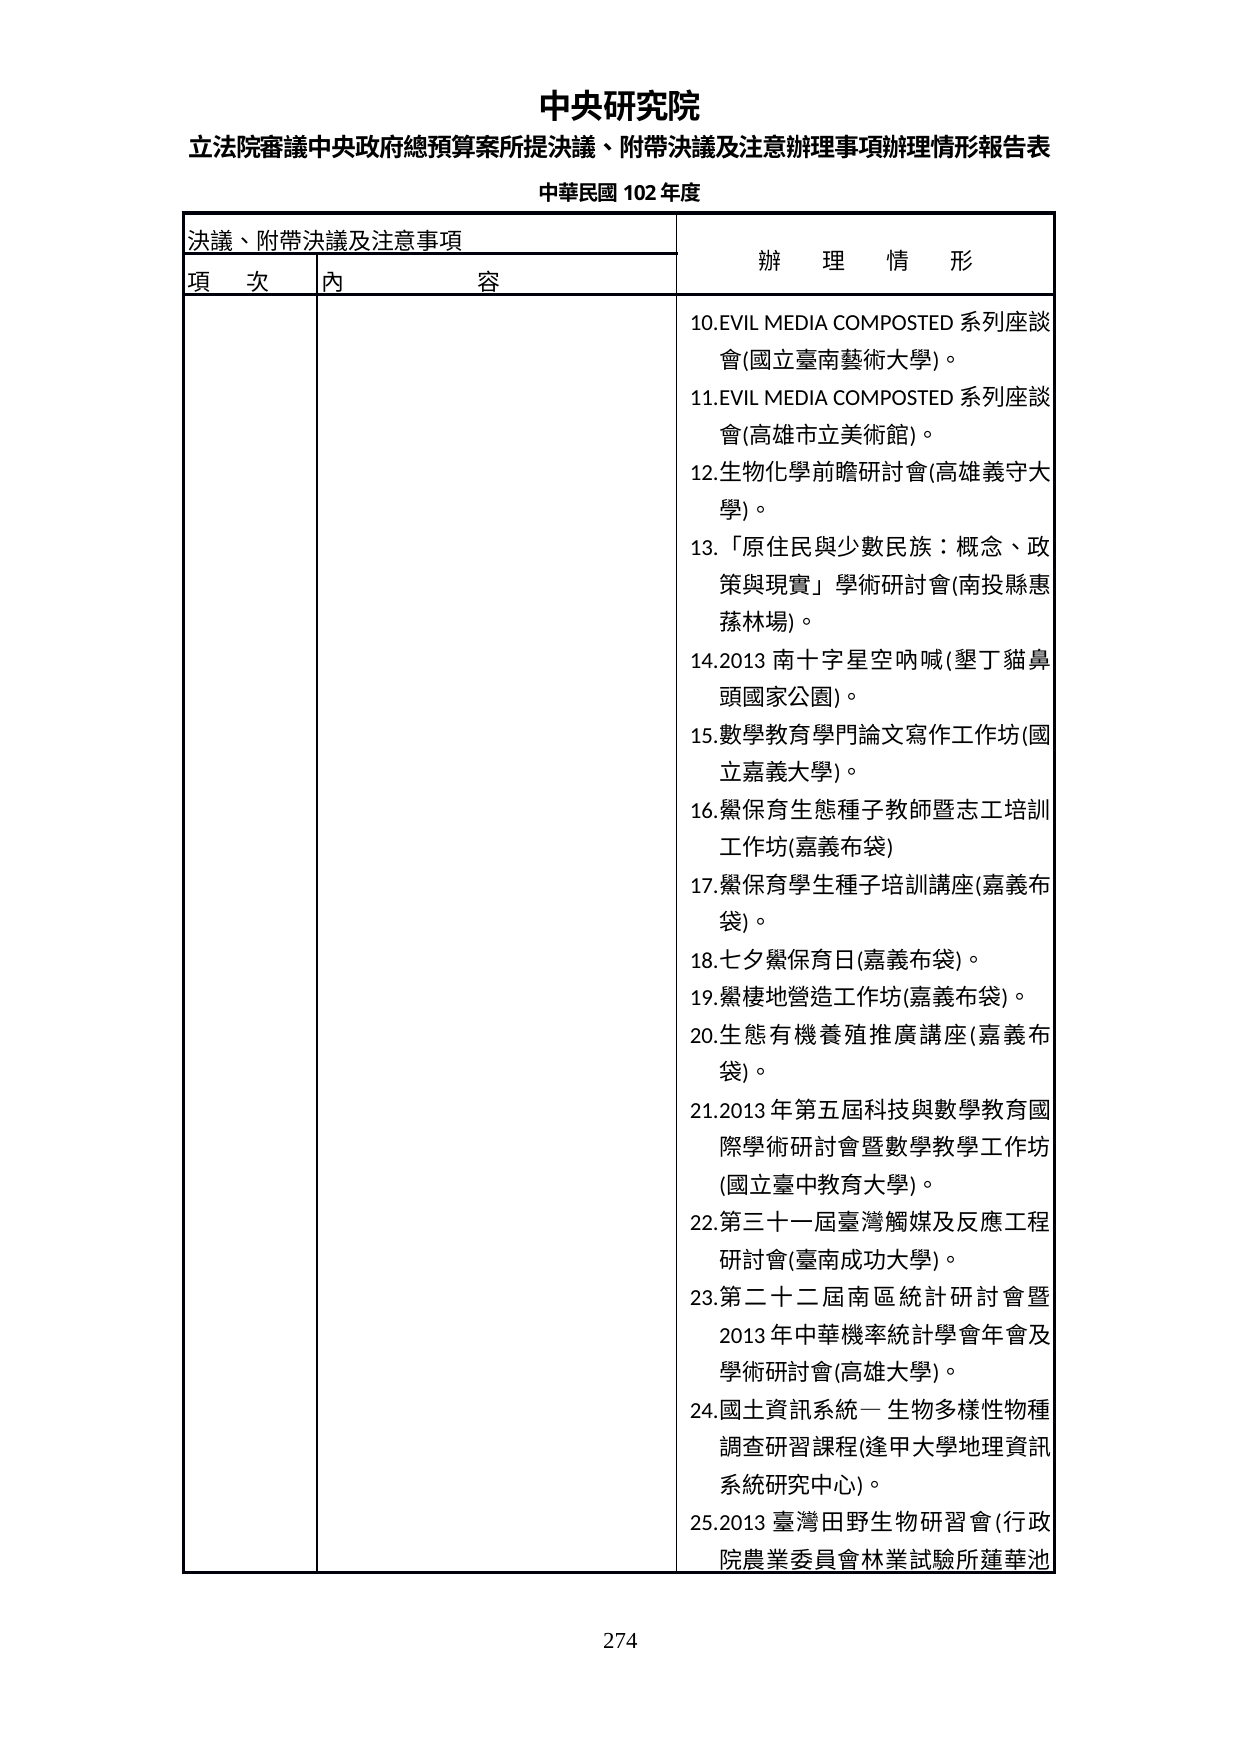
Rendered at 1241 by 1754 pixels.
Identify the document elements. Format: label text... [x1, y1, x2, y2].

table_header 辦 理 情 形 [677, 215, 1053, 293]
table_cell [318, 296, 676, 1571]
table_cell 內 容 [318, 255, 676, 293]
table_header 決議、附帶決議及注意事項 [185, 215, 676, 252]
table_cell 查102年度本院共有36場次研討會、演講或活動於中南部舉行(含截至6月底已辦竣19場、預計15場)，由本院數學所、物理所、統計所、原分所、天文所、生化所、農生中心、多樣中心、民族所、近史所、台史所、總務組、國際事務辦公室…等18個單位主辦，包括： 泛太平洋地區中國歷史研究-臺灣漢人社會與宗教研習營(臺北中研院、 臺中霧峰林家花園及臺南麻豆代天府等處)。 博物館虛實整合教材及參觀前中後創新學習體驗觀摩研討會(國立自然科學博物館)。 國土資訊系統－2013生態資源資料庫分組宣導推廣研習課程(逢甲大學)。 第三屆臺灣高能物理數值模擬冬訓營(國立交通大學資訊技術服務中心)。 2013跨領域神經科學學術合作研討會(臺南走馬瀨農場)。 101學年度第2學期「竹園學術講座」(國立臺南一中)。 新世代博物館的行動教育科技研討會(國立自然科學博物館)。 數學史與數學教學工作坊(國立嘉義大學)。 101學年度第2學期「通識教育—人文與自然科學講座」(國立臺中一中)。 EVIL MEDIA COMPOSTED 系列座談會(國立臺南藝術大學)。 EVIL MEDIA COMPOSTED 系列座談會(高雄市立美術館)。 生物化學前瞻研討會(高雄義守大學)。 「原住民與少數民族：概念、政策與現實」學術研討會(南投縣惠蓀林場)。 2013南十字星空吶喊(墾丁貓鼻頭國家公園)。 數學教育學門論文寫作工作坊(國立嘉義大學)。 鱟保育生態種子教師暨志工培訓工作坊(嘉義布袋) 鱟保育學生種子培訓講座(嘉義布袋)。 七夕鱟保育日(嘉義布袋)。 鱟棲地營造工作坊(嘉義布袋)。 生態有機養殖推廣講座(嘉義布袋)。 2013年第五屆科技與數學教育國際學術研討會暨數學教學工作坊(國立臺中教育大學)。 第三十一屆臺灣觸媒及反應工程研討會(臺南成功大學)。 第二十二屆南區統計研討會暨2013年中華機率統計學會年會及學術研討會(高雄大學)。 國土資訊系統— 生物多樣性物種調查研習課程(逢甲大學地理資訊系統研究中心)。 2013臺灣田野生物研習會(行政院農業委員會林業試驗所蓮華池研究中心-南投)。 微生物基因體學程師生交流活動(南投惠蓀林場)。 實驗室環安衛管理與技術研討會(成功大學或其附近會議室)。 第九屆東亞天文學會議(中央大學)。 生技藥物之開發與管理－培訓課程第二期(臺南成功大學)。 2013演化基因體學與生物資訊學國際研討會(中興大學生命科學院)。 第二屆磷酸水解酵素之功能與調控研討會(苗栗國家衛生研究院)。 農業生技研究成果發表會(中興大學)。 第五屆楊祥發院士農業生技紀念講座第二場演講(中興大學、農試所)。 2013臺灣生命大百科(Taiwan Encyclopedia of Life)應用與推廣工作坊(行政院農業委員會特有生物保育研究中心-南投)。 2013年第16屆吳健雄科學營(溪頭台大實驗林區)。 2013年第12屆吳大猷科學營(溪頭森林遊樂區)。 [677, 296, 1053, 1571]
table_cell 項 次 [185, 255, 316, 293]
table_cell [185, 296, 316, 1571]
